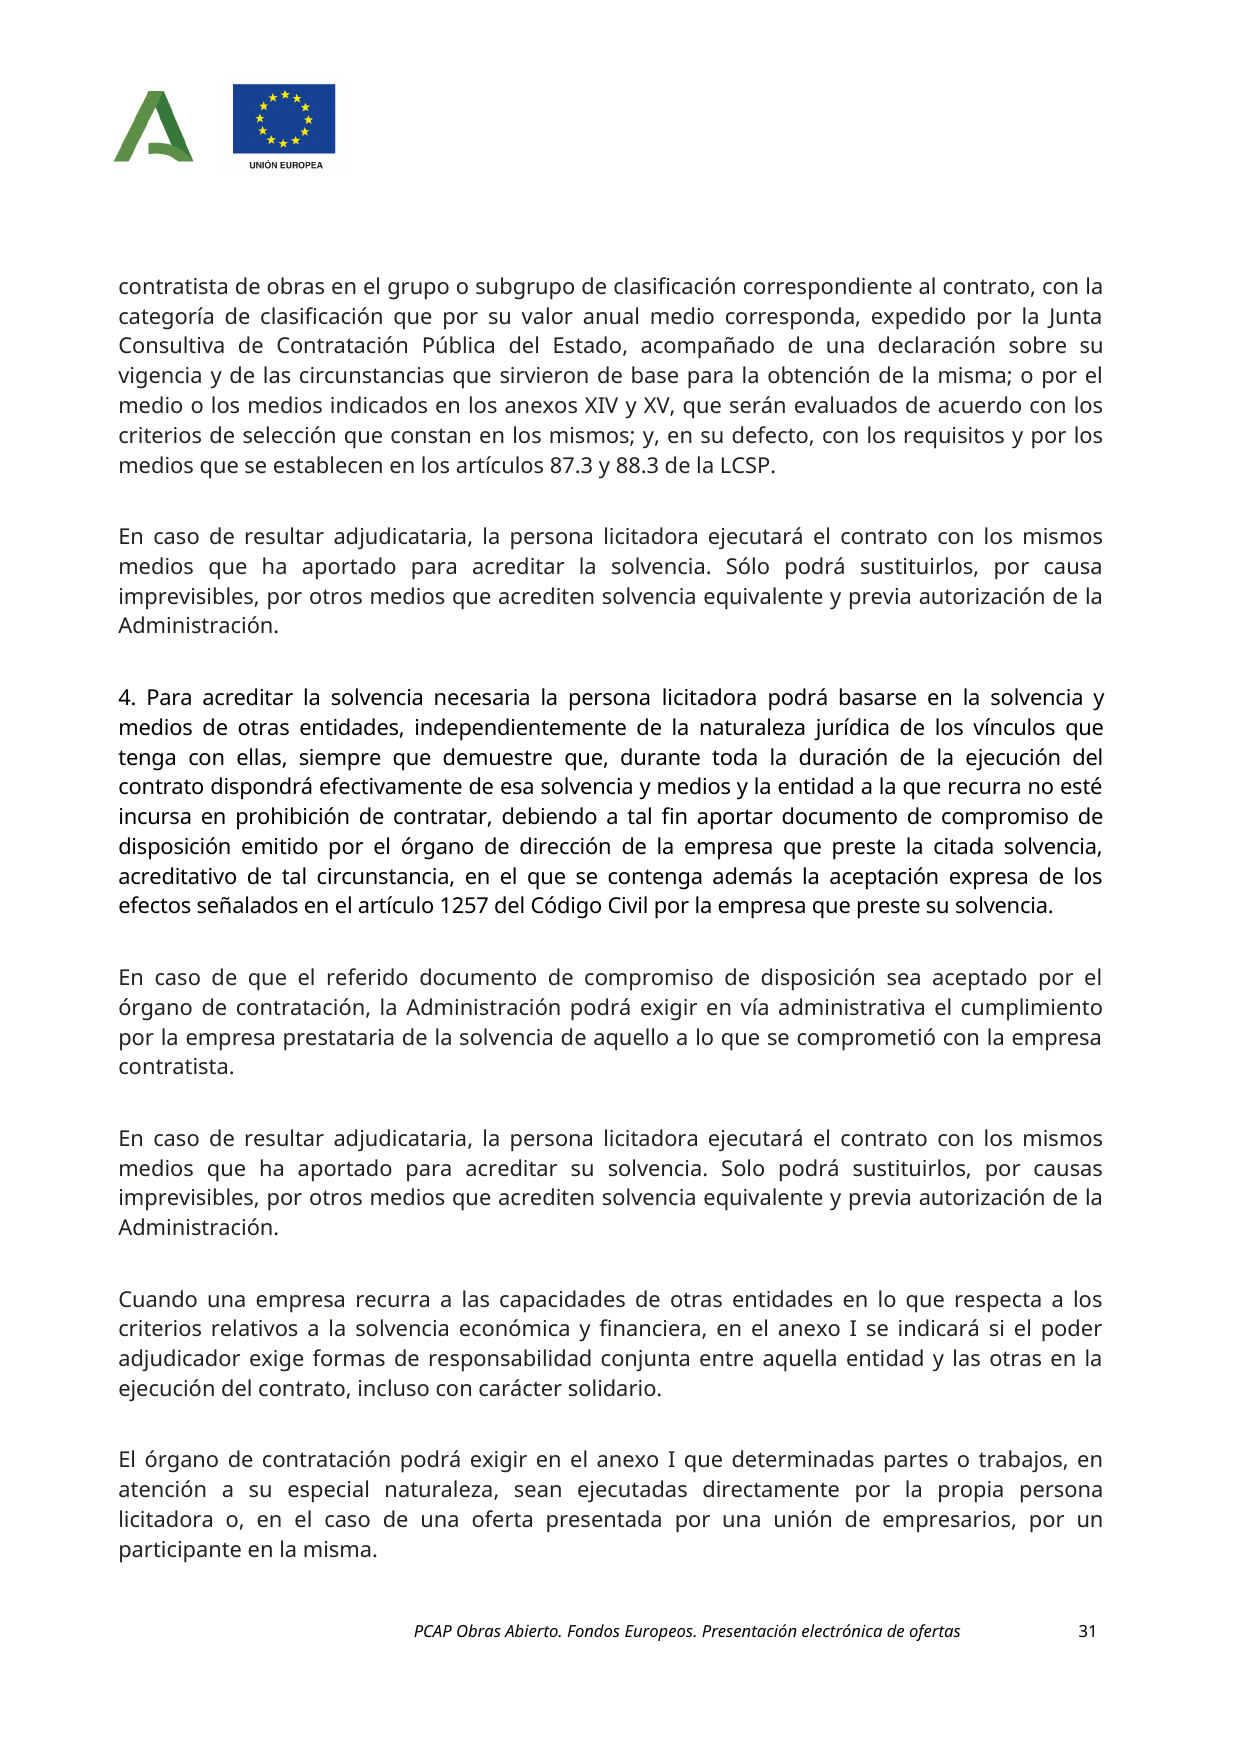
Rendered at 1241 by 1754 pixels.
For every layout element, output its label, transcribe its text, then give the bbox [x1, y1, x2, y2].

text En caso de resultar adjudicataria, la persona licitadora ejecutará el contrato con los mismos medios que ha aportado para acreditar la solvencia. Sólo podrá sustituirlos, por causa imprevisibles, por otros medios que acrediten solvencia equivalente y previa autorización de la Administración. [118, 521, 1104, 640]
text El órgano de contratación podrá exigir en el anexo I que determinadas partes o trabajos, en atención a su especial naturaleza, sean ejecutadas directamente por la propia persona licitadora o, en el caso de una oferta presentada por una unión de empresarios, por un participante en la misma. [118, 1444, 1104, 1563]
text En caso de que el referido documento de compromiso de disposición sea aceptado por el órgano de contratación, la Administración podrá exigir en vía administrativa el cumplimiento por la empresa prestataria de la solvencia de aquello a lo que se comprometió con la empresa contratista. [118, 962, 1104, 1081]
text contratista de obras en el grupo o subgrupo de clasificación correspondiente al contrato, con la categoría de clasificación que por su valor anual medio corresponda, expedido por la Junta Consultiva de Contratación Pública del Estado, acompañado de una declaración sobre su vigencia y de las circunstancias que sirvieron de base para la obtención de la misma; o por el medio o los medios indicados en los anexos XIV y XV, que serán evaluados de acuerdo con los criterios de selección que constan en los mismos; y, en su defecto, con los requisitos y por los medios que se establecen en los artículos 87.3 y 88.3 de la LCSP. [118, 271, 1104, 479]
picture [221, 78, 347, 176]
text Cuando una empresa recurra a las capacidades de otras entidades en lo que respecta a los criterios relativos a la solvencia económica y financiera, en el anexo I se indicará si el poder adjudicador exige formas de responsabilidad conjunta entre aquella entidad y las otras en la ejecución del contrato, incluso con carácter solidario. [118, 1283, 1104, 1403]
text En caso de resultar adjudicataria, la persona licitadora ejecutará el contrato con los mismos medios que ha aportado para acreditar su solvencia. Solo podrá sustituirlos, por causas imprevisibles, por otros medios que acrediten solvencia equivalente y previa autorización de la Administración. [118, 1123, 1104, 1242]
picture [109, 86, 198, 166]
text 4. Para acreditar la solvencia necesaria la persona licitadora podrá basarse en la solvencia y medios de otras entidades, independientemente de la naturaleza jurídica de los vínculos que tenga con ellas, siempre que demuestre que, durante toda la duración de la ejecución del contrato dispondrá efectivamente de esa solvencia y medios y la entidad a la que recurra no esté incursa en prohibición de contratar, debiendo a tal fin aportar documento de compromiso de disposición emitido por el órgano de dirección de la empresa que preste la citada solvencia, acreditativo de tal circunstancia, en el que se contenga además la aceptación expresa de los efectos señalados en el artículo 1257 del Código Civil por la empresa que preste su solvencia. [118, 682, 1104, 920]
